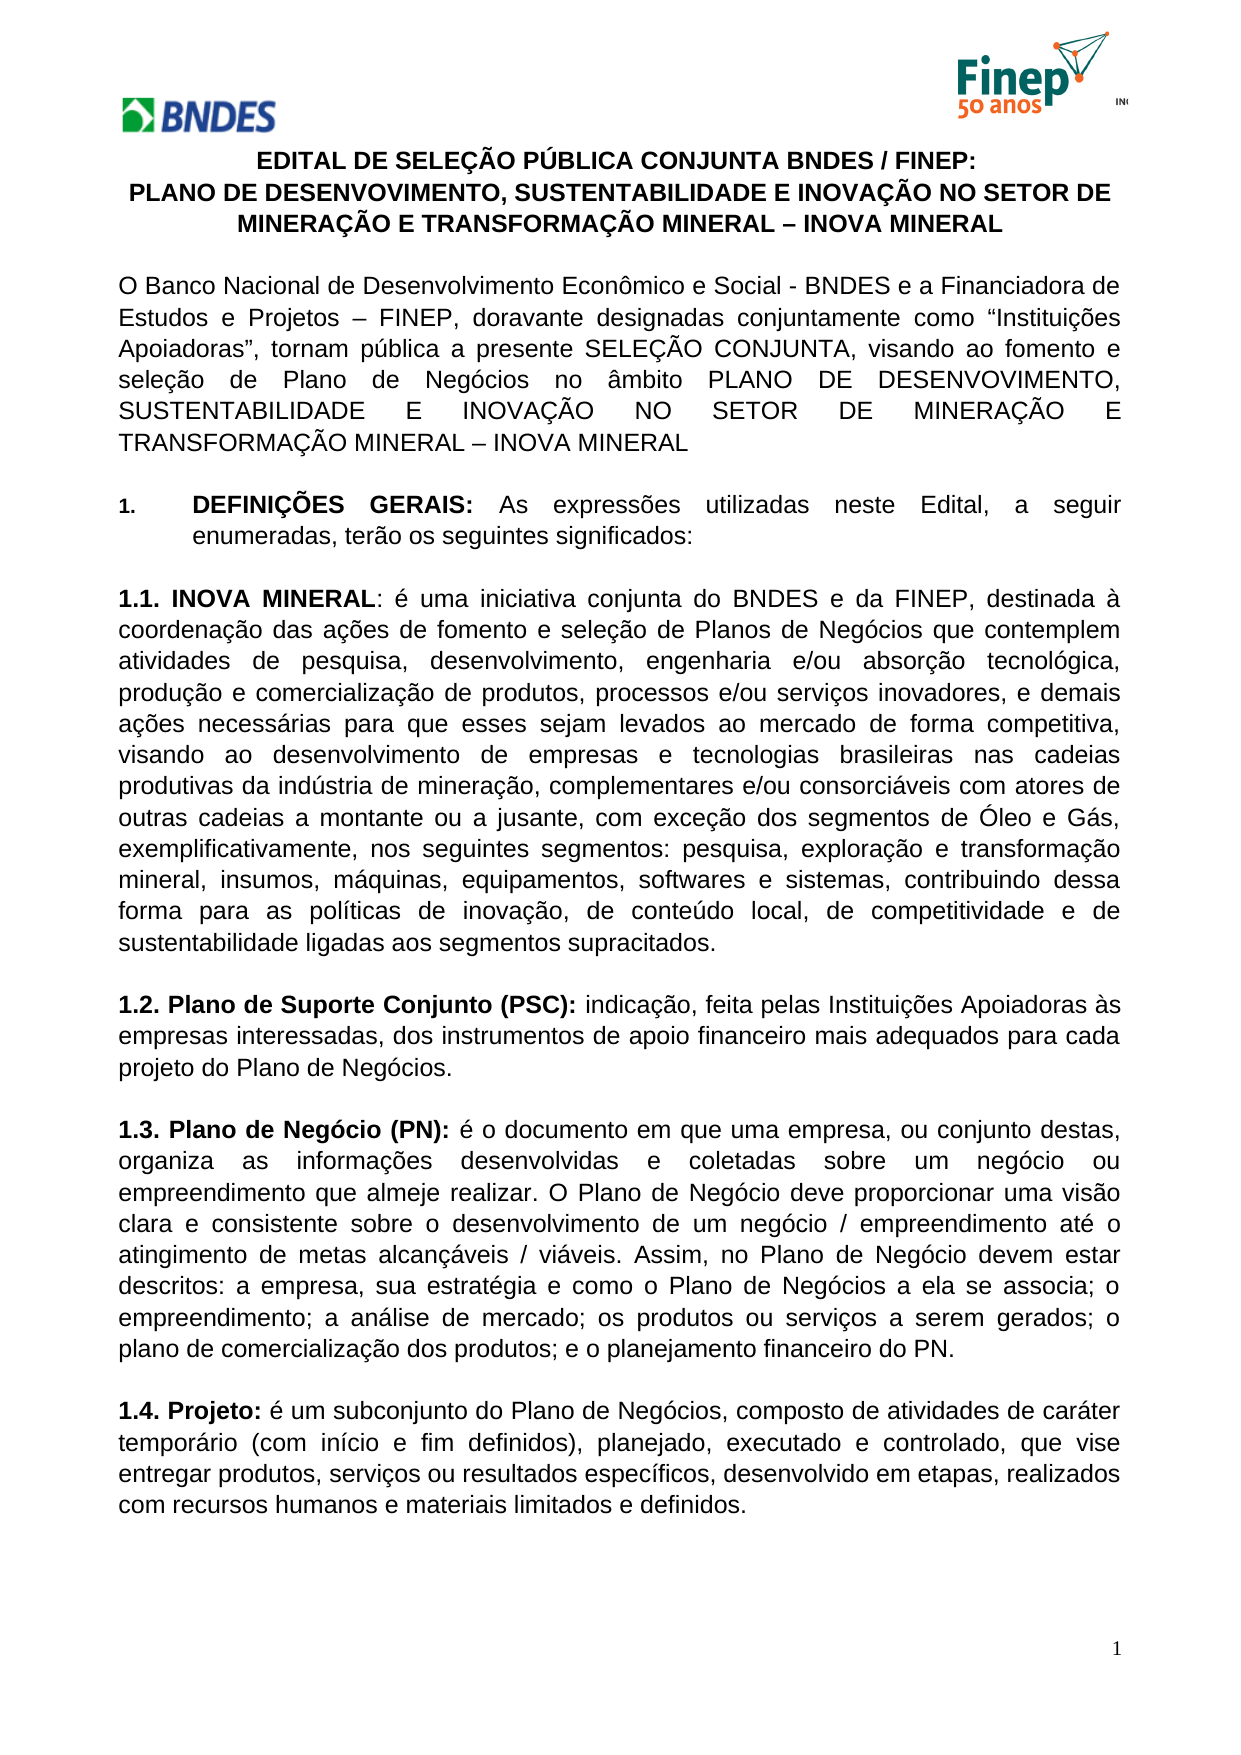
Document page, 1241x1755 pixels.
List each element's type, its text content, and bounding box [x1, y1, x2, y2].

text 1.3. Plano de Negócio (PN): é o documento em que uma empresa, ou conjunto destas, organiza as informações desenvolvidas e coletadas sobre um negócio ou empreendimento que almeje realizar. O Plano de Negócio deve proporcionar uma visão clara e consistente sobre o desenvolvimento de um negócio / empreendimento até o atingimento de metas alcançáveis / viáveis. Assim, no Plano de Negócio devem estar descritos: a empresa, sua estratégia e como o Plano de Negócios a ela se associa; o empreendimento; a análise de mercado; os produtos ou serviços a serem gerados; o plano de comercialização dos produtos; e o planejamento financeiro do PN. [118, 1113, 1122, 1363]
list DEFINIÇÕES GERAIS: As expressões utilizadas neste Edital, a seguir enumeradas, terão os seguintes significados: [118, 488, 1122, 551]
text 1.1. INOVA MINERAL: é uma iniciativa conjunta do BNDES e da FINEP, destinada à coordenação das ações de fomento e seleção de Planos de Negócios que contemplem atividades de pesquisa, desenvolvimento, engenharia e/ou absorção tecnológica, produção e comercialização de produtos, processos e/ou serviços inovadores, e demais ações necessárias para que esses sejam levados ao mercado de forma competitiva, visando ao desenvolvimento de empresas e tecnologias brasileiras nas cadeias produtivas da indústria de mineração, complementares e/ou consorciáveis com atores de outras cadeias a montante ou a jusante, com exceção dos segmentos de Óleo e Gás, exemplificativamente, nos seguintes segmentos: pesquisa, exploração e transformação mineral, insumos, máquinas, equipamentos, softwares e sistemas, contribuindo dessa forma para as políticas de inovação, de conteúdo local, de competitividade e de sustentabilidade ligadas aos segmentos supracitados. [118, 582, 1122, 957]
text EDITAL DE SELEÇÃO PÚBLICA CONJUNTA BNDES / FINEP: [118, 145, 1122, 176]
text PLANO DE DESENVOVIMENTO, SUSTENTABILIDADE E INOVAÇÃO NO SETOR DE MINERAÇÃO E TRANSFORMAÇÃO MINERAL – INOVA MINERAL [118, 176, 1122, 238]
text 1.2. Plano de Suporte Conjunto (PSC): indicação, feita pelas Instituições Apoiadoras às empresas interessadas, dos instrumentos de apoio financeiro mais adequados para cada projeto do Plano de Negócios. [118, 988, 1122, 1082]
text O Banco Nacional de Desenvolvimento Econômico e Social - BNDES e a Financiadora de Estudos e Projetos – FINEP, doravante designadas conjuntamente como “Instituições Apoiadoras”, tornam pública a presente SELEÇÃO CONJUNTA, visando ao fomento e seleção de Plano de Negócios no âmbito PLANO DE DESENVOVIMENTO, SUSTENTABILIDADE E INOVAÇÃO NO SETOR DE MINERAÇÃO E TRANSFORMAÇÃO MINERAL – INOVA MINERAL [118, 270, 1122, 457]
text 1.4. Projeto: é um subconjunto do Plano de Negócios, composto de atividades de caráter temporário (com início e fim definidos), planejado, executado e controlado, que vise entregar produtos, serviços ou resultados específicos, desenvolvido em etapas, realizados com recursos humanos e materiais limitados e definidos. [118, 1395, 1122, 1520]
